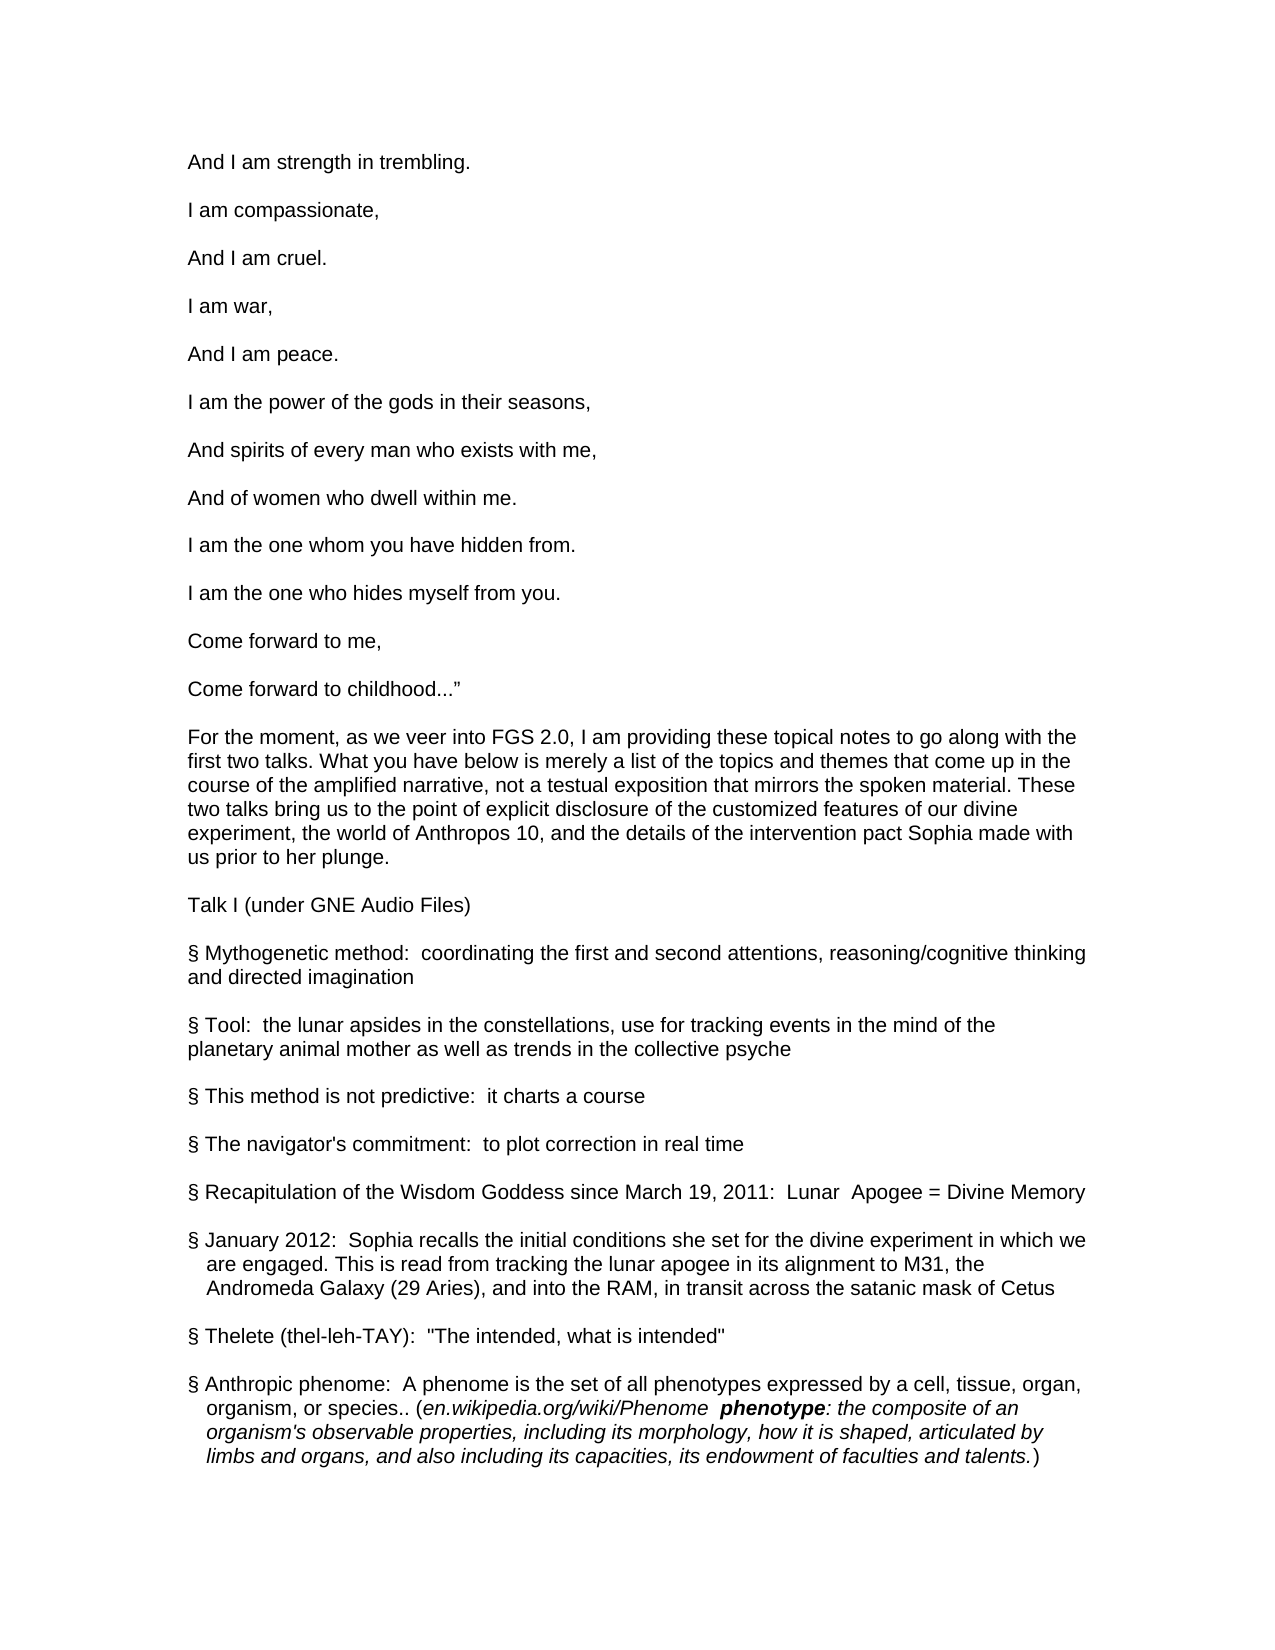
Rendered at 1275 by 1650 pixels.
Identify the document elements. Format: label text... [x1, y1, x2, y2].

text Talk I (under GNE Audio Files) [187, 893, 1087, 917]
text Come forward to childhood...” [187, 677, 1087, 701]
text § The navigator's commitment: to plot correction in real time [187, 1132, 1087, 1156]
text I am the one who hides myself from you. [187, 581, 1087, 605]
text For the moment, as we veer into FGS 2.0, I am providing these topical notes to go along with the first two talks. What you have below is merely a list of the topics and themes that come up in the course of the amplified narrative, not a testual exposition that mirrors the spoken material. These two talks bring us to the point of explicit disclosure of the customized features of our divine experiment, the world of Anthropos 10, and the details of the intervention pact Sophia made with us prior to her plunge. [187, 725, 1087, 869]
text And of women who dwell within me. [187, 485, 1087, 509]
text And I am strength in trembling. [187, 150, 1087, 174]
text And I am cruel. [187, 246, 1087, 270]
text Come forward to me, [187, 629, 1087, 653]
text § Tool: the lunar apsides in the constellations, use for tracking events in the mind of the planetary animal mother as well as trends in the collective psyche [187, 1012, 1087, 1060]
text And spirits of every man who exists with me, [187, 437, 1087, 461]
text I am compassionate, [187, 198, 1087, 222]
text I am the one whom you have hidden from. [187, 533, 1087, 557]
text § Thelete (thel-leh-TAY): "The intended, what is intended" [187, 1324, 1087, 1348]
text § Mythogenetic method: coordinating the first and second attentions, reasoning/cognitive thinking and directed imagination [187, 941, 1087, 988]
text § January 2012: Sophia recalls the initial conditions she set for the divine experiment in which we are engaged. This is read from tracking the lunar apogee in its alignment to M31, the Andromeda Galaxy (29 Aries), and into the RAM, in transit across the satanic mask of Cetus [187, 1228, 1087, 1300]
text § This method is not predictive: it charts a course [187, 1084, 1087, 1108]
text I am the power of the gods in their seasons, [187, 389, 1087, 413]
text I am war, [187, 294, 1087, 318]
text § Anthropic phenome: A phenome is the set of all phenotypes expressed by a cell, tissue, organ, organism, or species.. (en.wikipedia.org/wiki/Phenome phenotype: the composite of an organism's observable properties, including its morphology, how it is shaped, articulated by limbs and organs, and also including its capacities, its endowment of faculties and talents.) [187, 1372, 1087, 1468]
text And I am peace. [187, 342, 1087, 366]
text § Recapitulation of the Wisdom Goddess since March 19, 2011: Lunar Apogee = Divine Memory [187, 1180, 1087, 1204]
